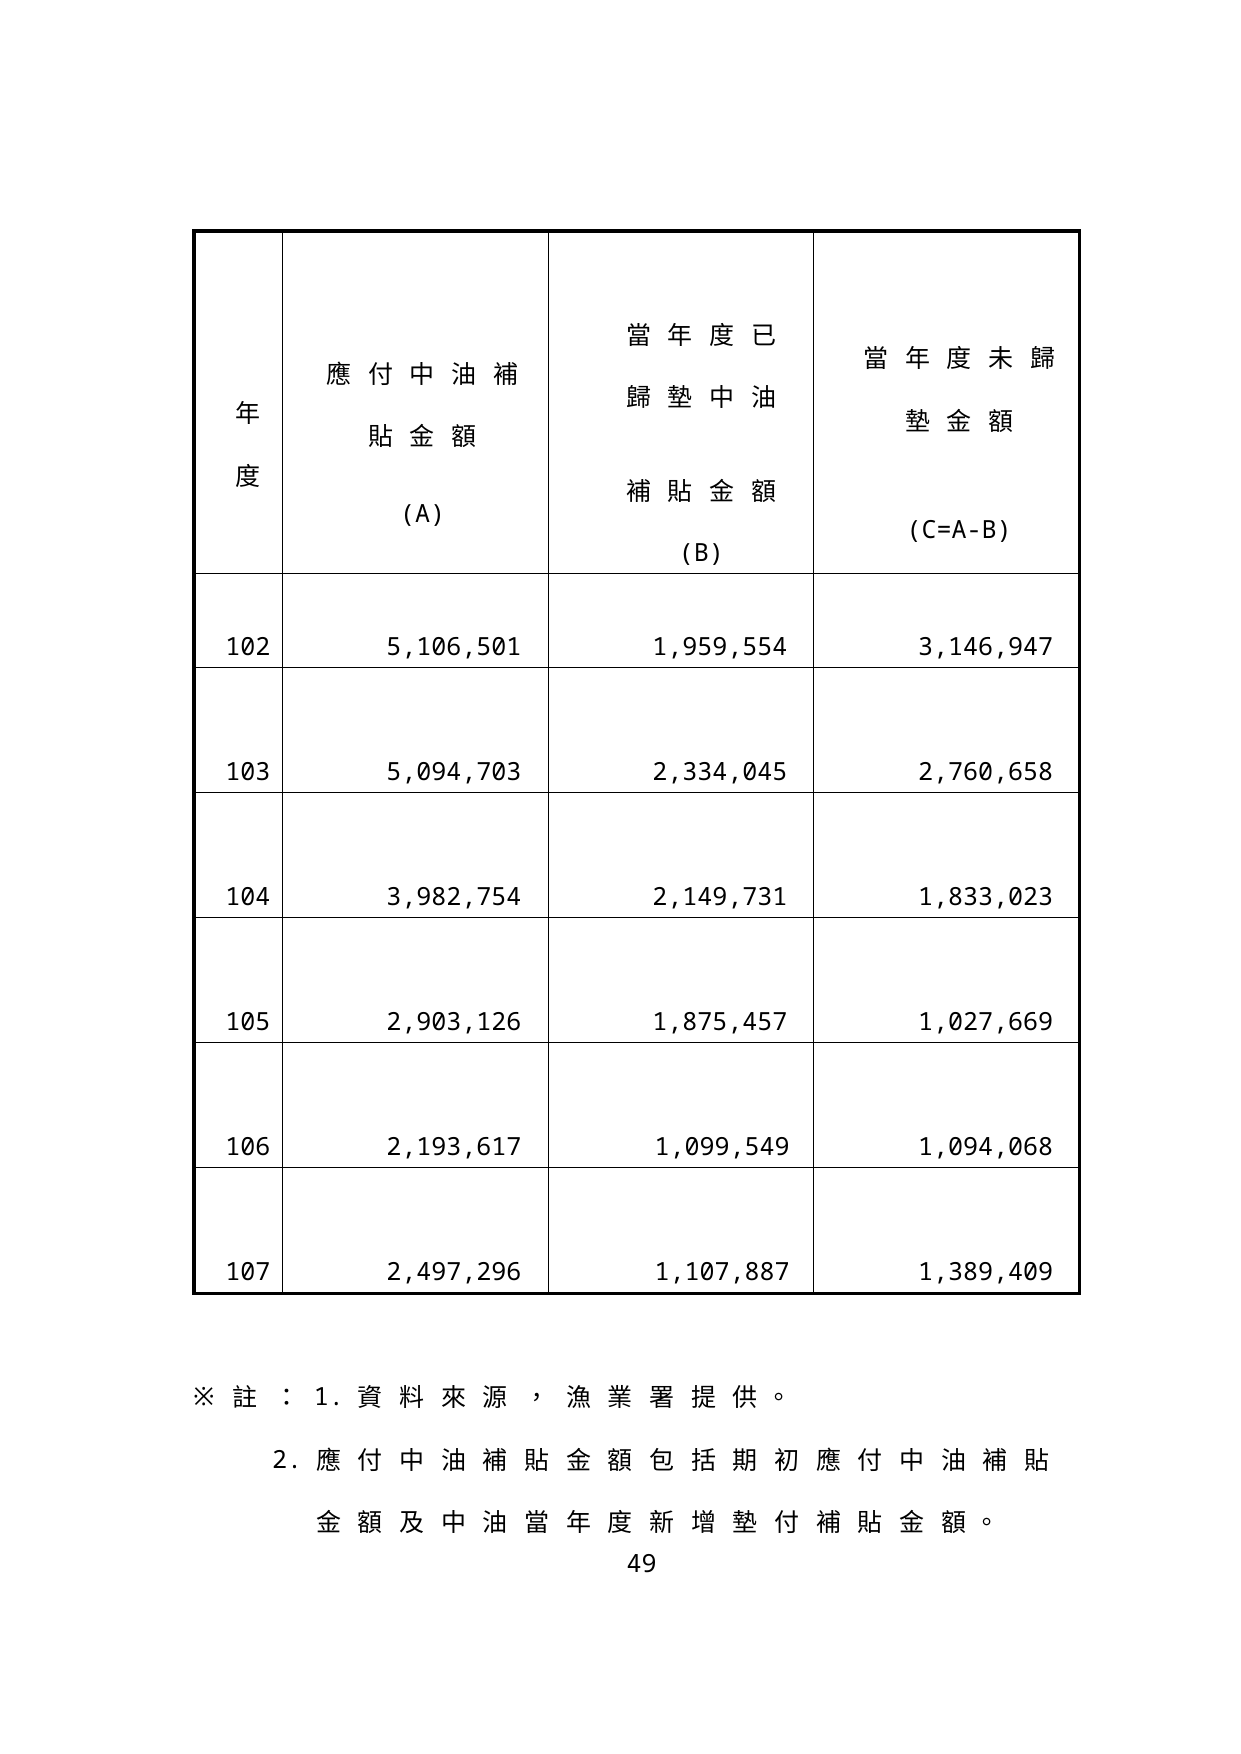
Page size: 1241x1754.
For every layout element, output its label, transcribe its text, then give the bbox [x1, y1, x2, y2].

table_cell 1,107,887 [549, 1168, 813, 1292]
table_cell 2,760,658 [814, 668, 1078, 792]
table_cell 107 [196, 1168, 282, 1292]
table_cell 1,094,068 [814, 1043, 1078, 1167]
table_cell 3,146,947 [814, 574, 1078, 667]
table_cell 5,106,501 [283, 574, 548, 667]
table_header 當年度未歸墊金額 (C=A-B) [814, 233, 1078, 573]
table_header 當年度已歸墊中油 補貼金額 (B) [549, 233, 813, 573]
text 2.應付中油補貼金額包括期初應付中油補貼金額及中油當年度新增墊付補貼金額。 [262, 1417, 1058, 1542]
table_cell 1,389,409 [814, 1168, 1078, 1292]
table_cell 2,903,126 [283, 918, 548, 1042]
table_cell 2,497,296 [283, 1168, 548, 1292]
table_cell 5,094,703 [283, 668, 548, 792]
table_cell 104 [196, 793, 282, 917]
text ※註：1.資料來源，漁業署提供。 [183, 1354, 1058, 1417]
table_cell 2,334,045 [549, 668, 813, 792]
table_cell 2,193,617 [283, 1043, 548, 1167]
table_cell 102 [196, 574, 282, 667]
table_cell 3,982,754 [283, 793, 548, 917]
table_cell 1,027,669 [814, 918, 1078, 1042]
table_cell 1,833,023 [814, 793, 1078, 917]
table_cell 1,875,457 [549, 918, 813, 1042]
table_header 應付中油補貼金額 (A) [283, 233, 548, 573]
table_cell 103 [196, 668, 282, 792]
table_cell 106 [196, 1043, 282, 1167]
table_header 年度 [196, 233, 282, 573]
table_cell 105 [196, 918, 282, 1042]
table_cell 1,959,554 [549, 574, 813, 667]
table_cell 1,099,549 [549, 1043, 813, 1167]
table_cell 2,149,731 [549, 793, 813, 917]
